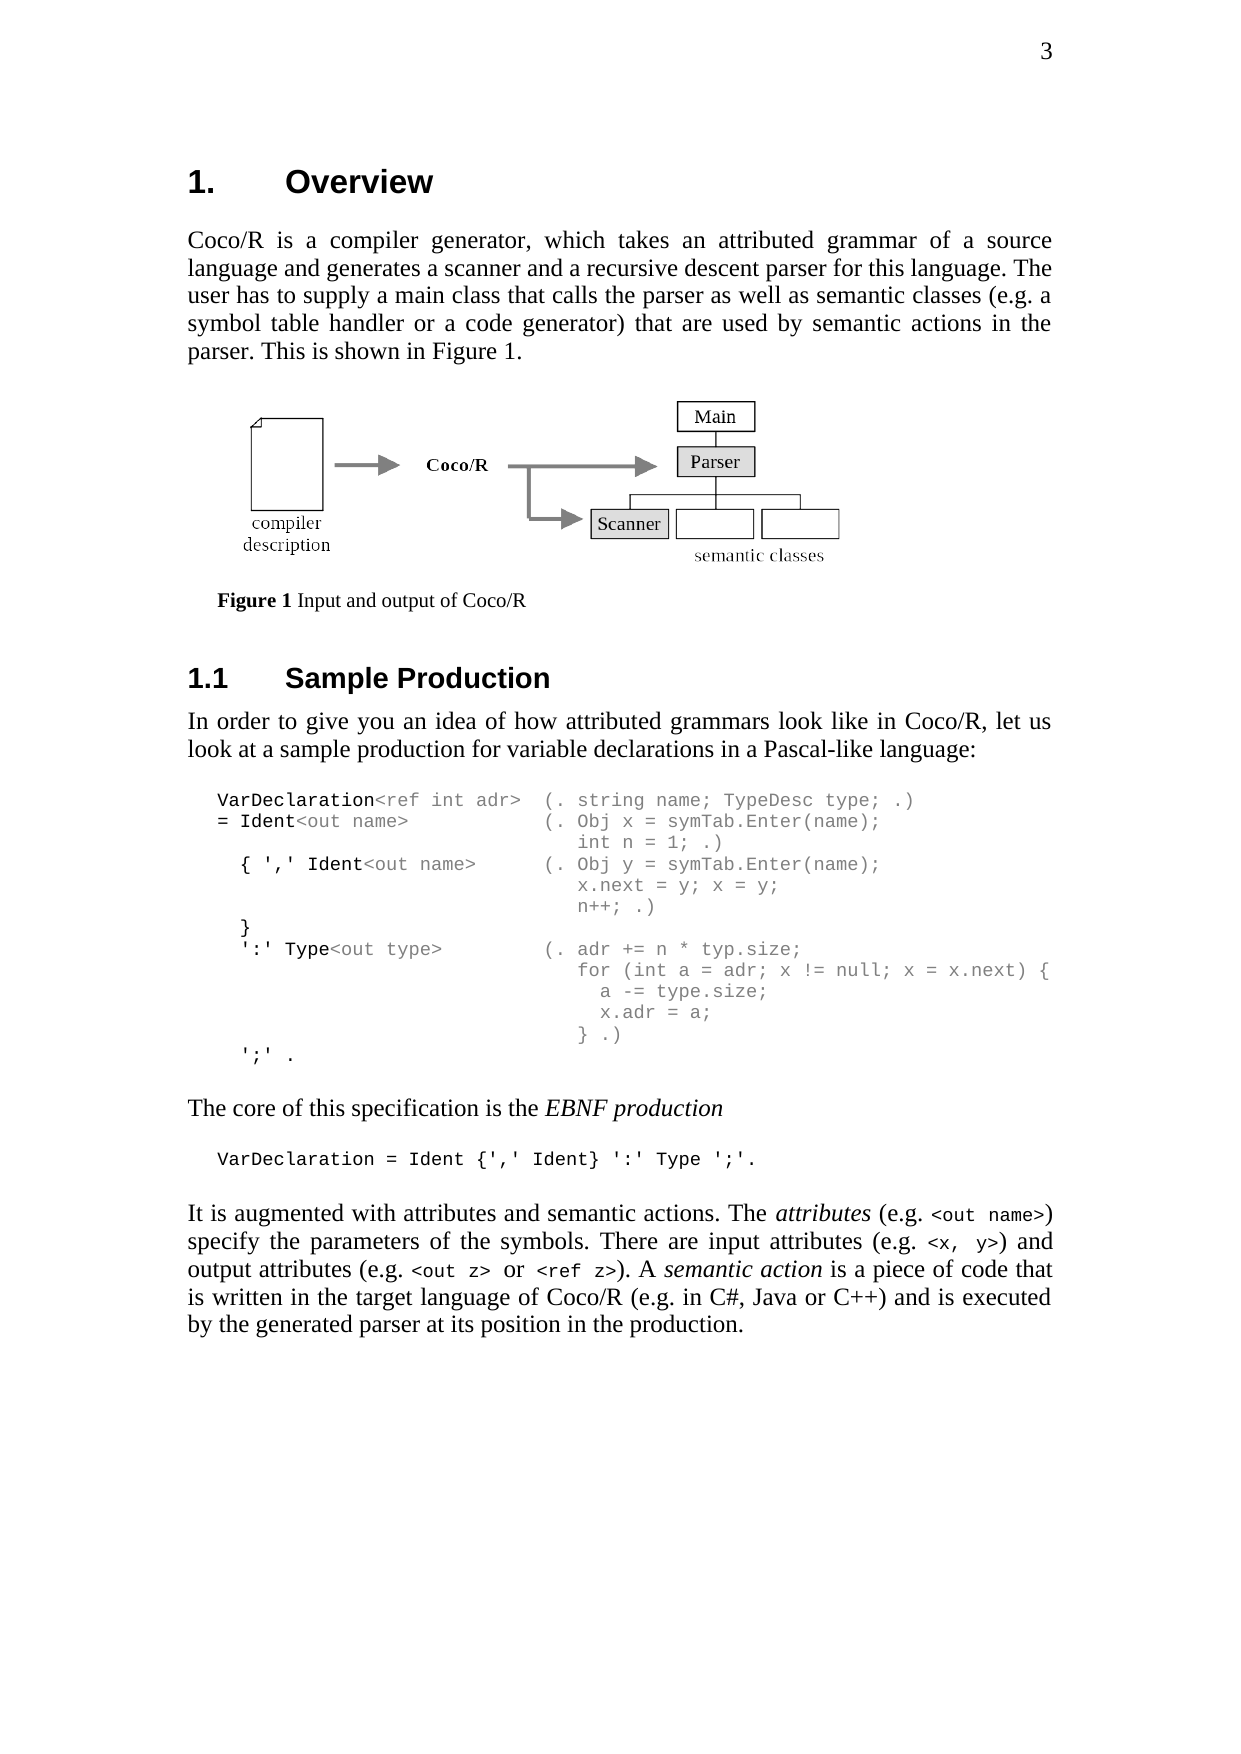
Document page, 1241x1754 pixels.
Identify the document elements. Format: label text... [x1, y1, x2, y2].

text VarDeclaration<ref int adr> (. string name; TypeDesc type; .) [217, 791, 1053, 812]
text In order to give you an idea of how attributed grammars look like in Coco/R, let us look at a sample production for variable declarations in a Pascal-like language: [187, 707, 1053, 763]
subtitle Overview [187, 164, 1053, 201]
text = Ident<out name> (. Obj x = symTab.Enter(name); [217, 812, 1053, 833]
text ';' . [217, 1046, 1053, 1067]
text x.adr = a; [217, 1003, 1053, 1024]
text ':' Type<out type> (. adr += n * typ.size; [217, 939, 1053, 961]
text VarDeclaration = Ident {',' Ident} ':' Type ';'. [217, 1150, 1053, 1171]
text The core of this specification is the EBNF production [187, 1094, 1053, 1122]
text It is augmented with attributes and semantic actions. The attributes (e.g. <out name>) specify the parameters of the symbols. There are input attributes (e.g. <x, y>) and output attributes (e.g. <out z> or <ref z>). A semantic action is a piece of code that is written in the target language of Coco/R (e.g. in C#, Java or C++) and is executed by the generated parser at its position in the production. [187, 1199, 1053, 1338]
text } [217, 918, 1053, 939]
text Figure 1 Input and output of Coco/R [217, 589, 1053, 612]
text a -= type.size; [217, 982, 1053, 1003]
text n++; .) [217, 897, 1053, 918]
text { ',' Ident<out name> (. Obj y = symTab.Enter(name); [217, 854, 1053, 876]
text int n = 1; .) [217, 833, 1053, 854]
text for (int a = adr; x != null; x = x.next) { [217, 961, 1053, 982]
text Coco/R is a compiler generator, which takes an attributed grammar of a source language and generates a scanner and a recursive descent parser for this language. The user has to supply a main class that calls the parser as well as semantic classes (e.g. a symbol table handler or a code generator) that are used by semantic actions in the parser. This is shown in Figure 1. [187, 226, 1053, 364]
text x.next = y; x = y; [217, 876, 1053, 897]
subtitle Sample Production [187, 662, 1053, 695]
text } .) [217, 1024, 1053, 1046]
